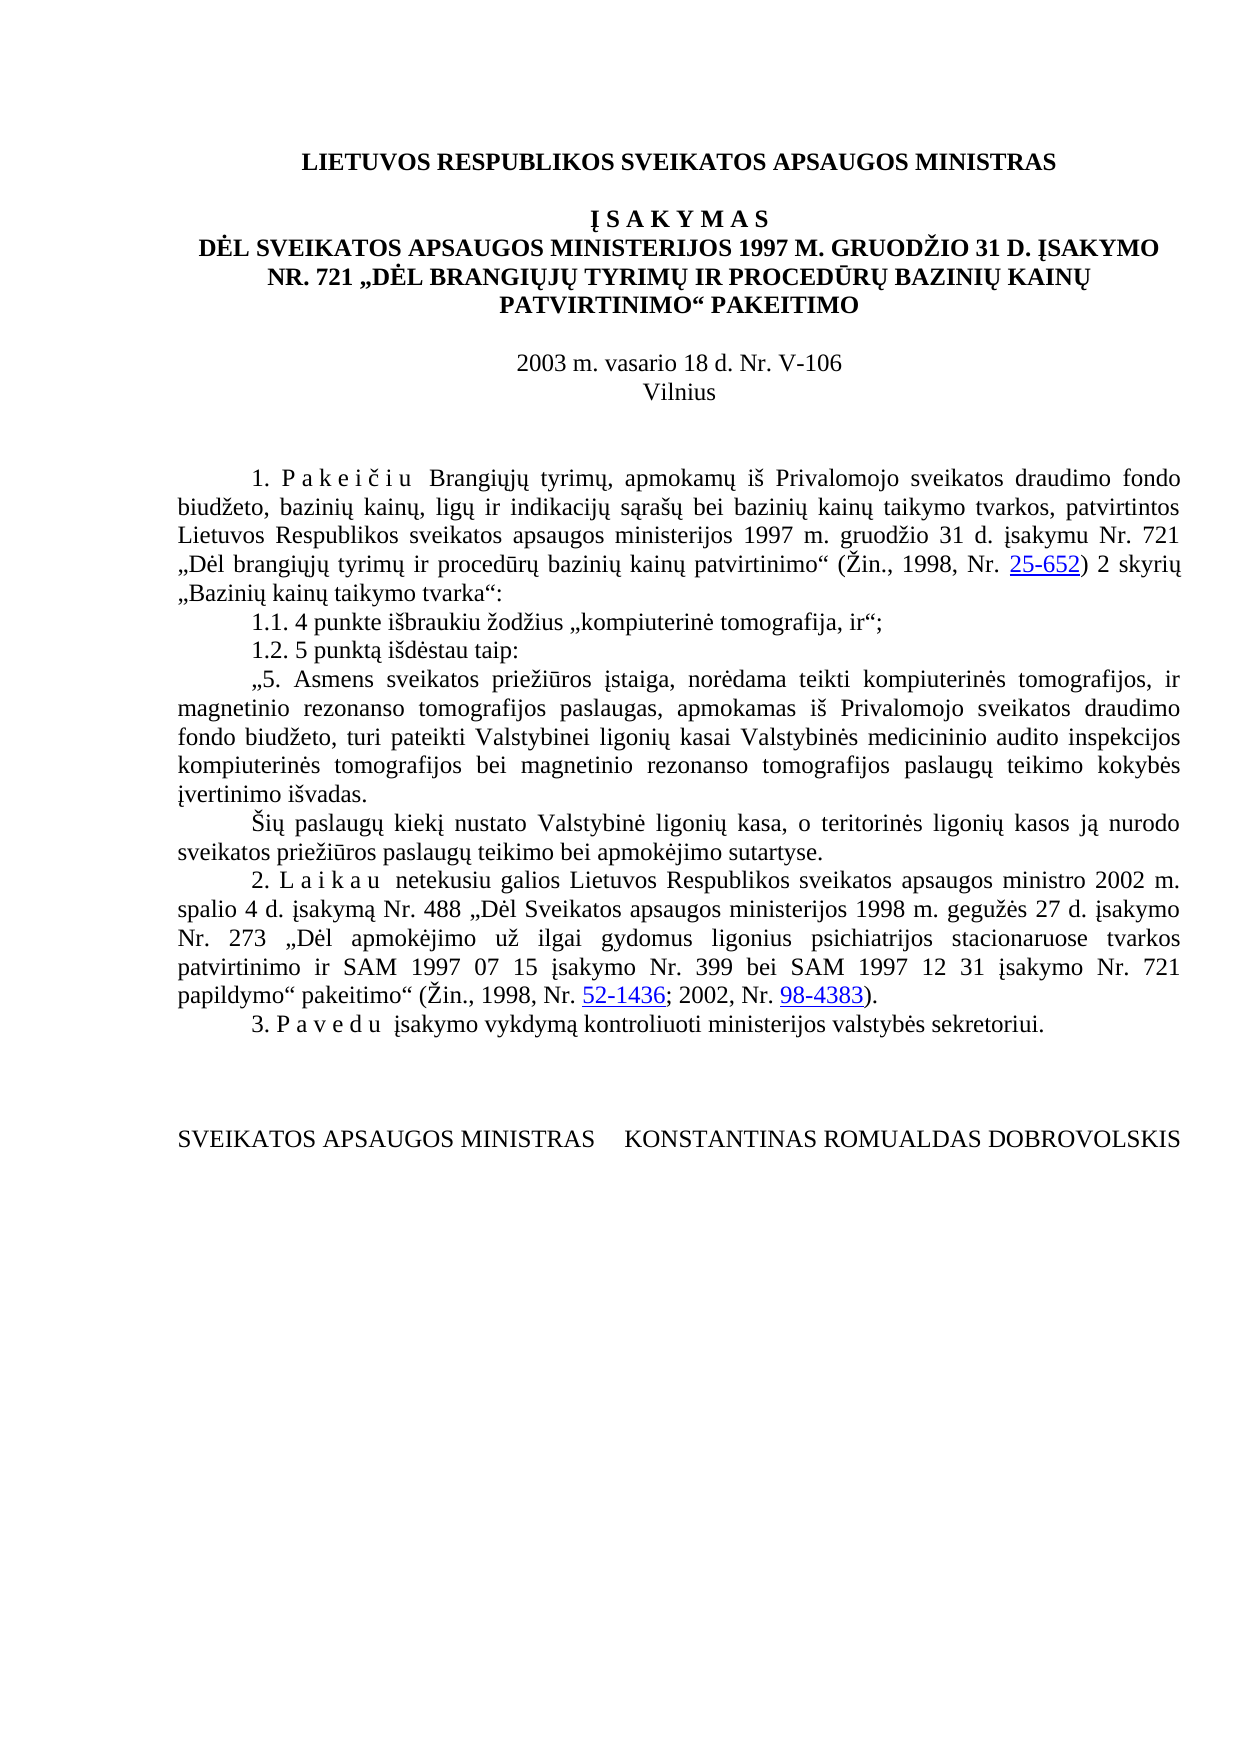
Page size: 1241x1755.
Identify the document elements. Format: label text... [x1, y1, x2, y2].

text Vilnius [177, 377, 1181, 406]
text DĖL SVEIKATOS APSAUGOS MINISTERIJOS 1997 M. GRUODŽIO 31 D. ĮSAKYMO NR. 721 „DĖL BRANGIŲJŲ TYRIMŲ IR PROCEDŪRŲ BAZINIŲ KAINŲ PATVIRTINIMO“ PAKEITIMO [177, 233, 1181, 319]
text 1.1. 4 punkte išbraukiu žodžius „kompiuterinė tomografija, ir“; [177, 607, 1181, 636]
text 3. Pavedu įsakymo vykdymą kontroliuoti ministerijos valstybės sekretoriui. [177, 1009, 1181, 1038]
text LIETUVOS RESPUBLIKOS SVEIKATOS APSAUGOS MINISTRAS [177, 147, 1181, 176]
text „5. Asmens sveikatos priežiūros įstaiga, norėdama teikti kompiuterinės tomografijos, ir magnetinio rezonanso tomografijos paslaugas, apmokamas iš Privalomojo sveikatos draudimo fondo biudžeto, turi pateikti Valstybinei ligonių kasai Valstybinės medicininio audito inspekcijos kompiuterinės tomografijos bei magnetinio rezonanso tomografijos paslaugų teikimo kokybės įvertinimo išvadas. [177, 664, 1181, 808]
text SVEIKATOS APSAUGOS MINISTRAS KONSTANTINAS ROMUALDAS DOBROVOLSKIS [177, 1124, 1181, 1153]
text 2. Laikau netekusiu galios Lietuvos Respublikos sveikatos apsaugos ministro 2002 m. spalio 4 d. įsakymą Nr. 488 „Dėl Sveikatos apsaugos ministerijos 1998 m. gegužės 27 d. įsakymo Nr. 273 „Dėl apmokėjimo už ilgai gydomus ligonius psichiatrijos stacionaruose tvarkos patvirtinimo ir SAM 1997 07 15 įsakymo Nr. 399 bei SAM 1997 12 31 įsakymo Nr. 721 papildymo“ pakeitimo“ (Žin., 1998, Nr. 52-1436; 2002, Nr. 98-4383). [177, 866, 1181, 1009]
text 1. Pakeičiu Brangiųjų tyrimų, apmokamų iš Privalomojo sveikatos draudimo fondo biudžeto, bazinių kainų, ligų ir indikacijų sąrašų bei bazinių kainų taikymo tvarkos, patvirtintos Lietuvos Respublikos sveikatos apsaugos ministerijos 1997 m. gruodžio 31 d. įsakymu Nr. 721 „Dėl brangiųjų tyrimų ir procedūrų bazinių kainų patvirtinimo“ (Žin., 1998, Nr. 25-652) 2 skyrių „Bazinių kainų taikymo tvarka“: [177, 463, 1181, 607]
text 2003 m. vasario 18 d. Nr. V-106 [177, 348, 1181, 377]
text Šių paslaugų kiekį nustato Valstybinė ligonių kasa, o teritorinės ligonių kasos ją nurodo sveikatos priežiūros paslaugų teikimo bei apmokėjimo sutartyse. [177, 808, 1181, 866]
text Į S A K Y M A S [177, 204, 1181, 233]
text 1.2. 5 punktą išdėstau taip: [177, 636, 1181, 664]
